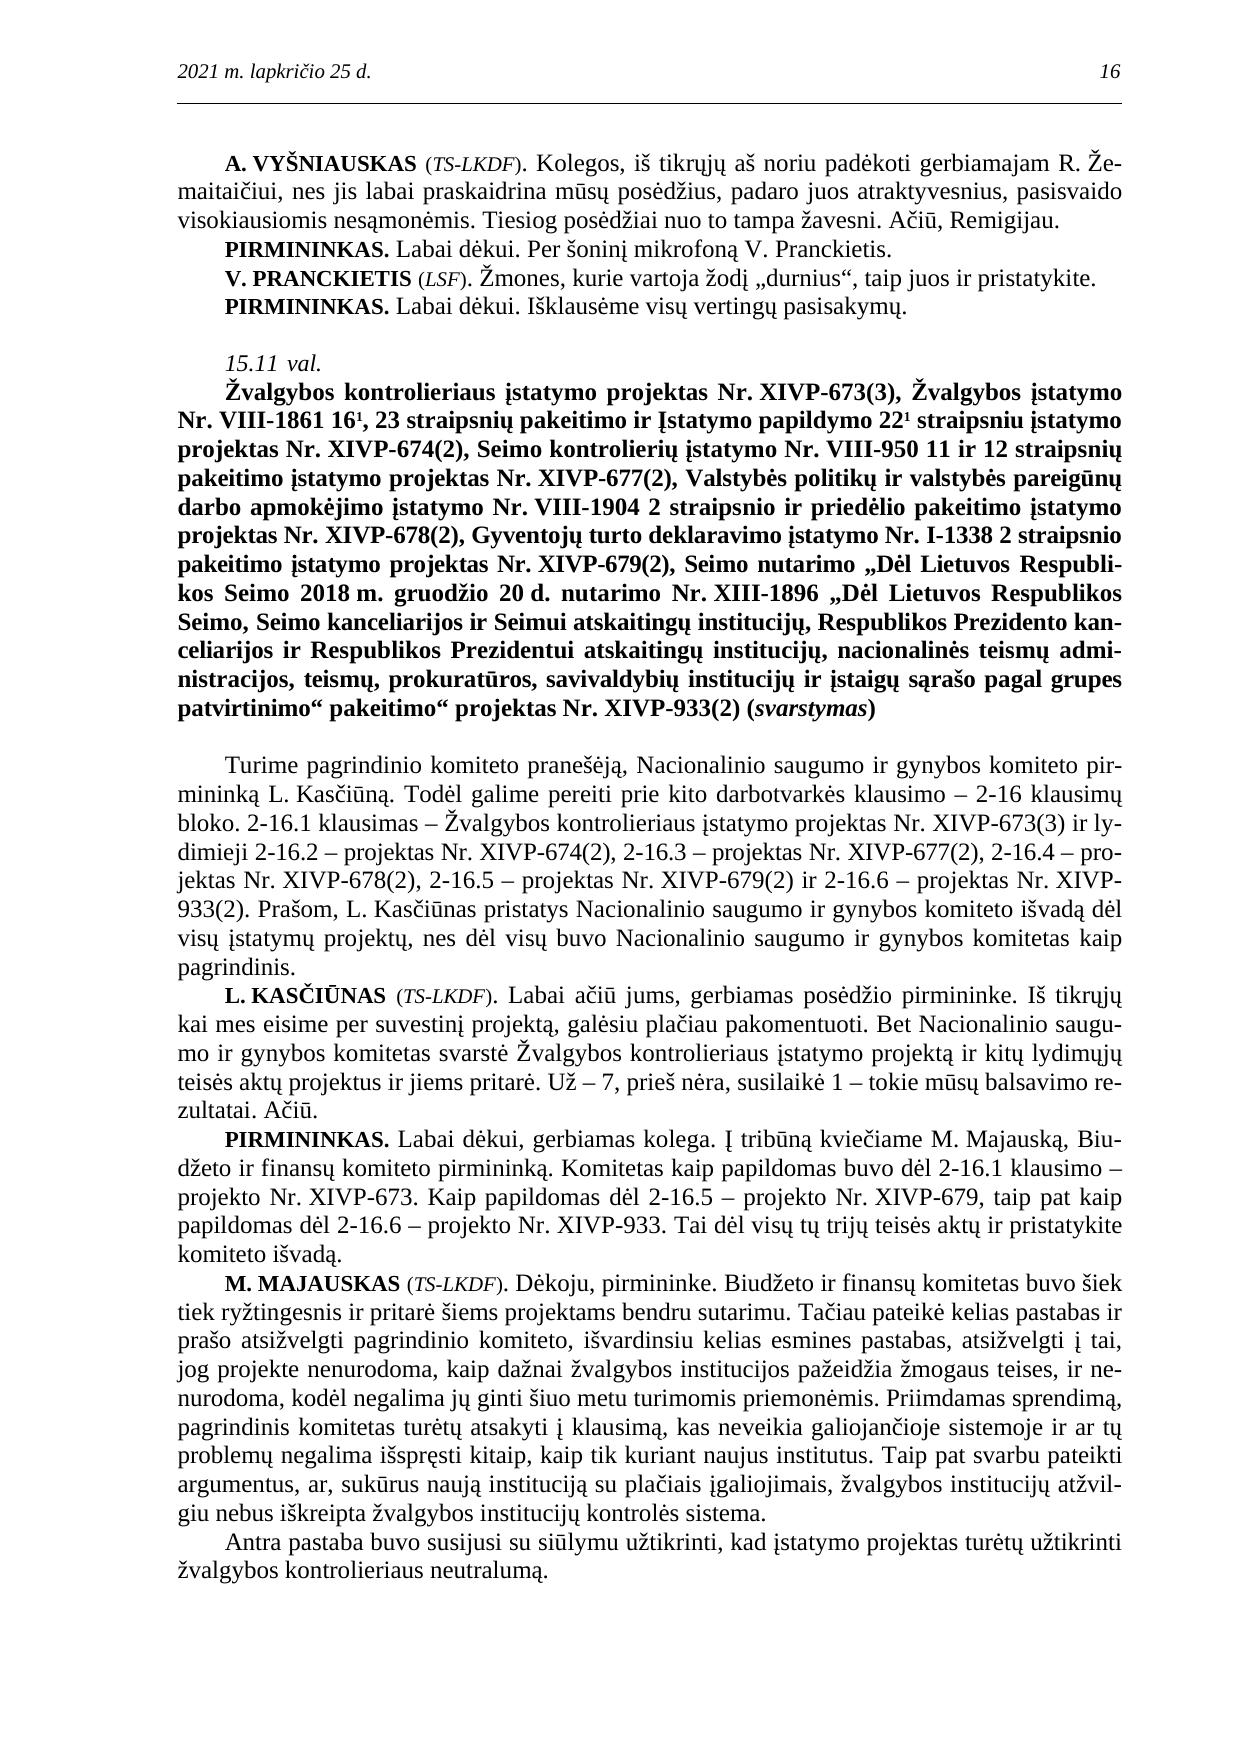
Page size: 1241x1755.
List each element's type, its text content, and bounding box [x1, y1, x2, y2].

text Tu­ri­me pa­grin­di­nio ko­mi­te­to pra­ne­šė­ją, Na­cio­na­li­nio sau­gu­mo ir gy­ny­bos ko­mi­te­to pir­mi­nin­ką L. Kas­čiū­ną. To­dėl ga­li­me per­ei­ti prie ki­to dar­bo­tvarkės klau­si­mo – 2-16 klau­si­mų blo­ko. 2-16.1 klau­si­mas – Žval­gy­bos kon­tro­lie­riaus įsta­ty­mo pro­jek­tas Nr. XIVP-673(3) ir ly­di­mie­ji 2-16.2 – pro­jek­tas Nr. XIVP-674(2), 2-16.3 – pro­jek­tas Nr. XIVP-677(2), 2-16.4 – pro­jek­tas Nr. XIVP-678(2), 2-16.5 – pro­jek­tas Nr. XIVP-679(2) ir 2-16.6 – pro­jek­tas Nr. XIVP-933(2). Pra­šom, L. Kas­čiū­nas pri­sta­tys Na­cio­na­li­nio sau­gu­mo ir gy­ny­bos ko­mi­te­to iš­va­dą dėl vi­sų įsta­ty­mų pro­jek­tų, nes dėl vi­sų bu­vo Na­cio­na­li­nio sau­gu­mo ir gy­ny­bos ko­mi­te­tas kaip pa­grin­di­nis. [177, 750, 1122, 980]
text M. MAJAUSKAS (TS-LKDF). Dė­ko­ju, pir­mi­nin­ke. Biu­dže­to ir fi­nan­sų ko­mi­te­tas bu­vo šiek tiek ryž­tin­ges­nis ir pri­ta­rė šiems pro­jek­tams ben­dru su­ta­ri­mu. Ta­čiau pa­tei­kė ke­lias pa­sta­bas ir pra­šo at­si­žvelg­ti pa­grin­di­nio ko­mi­te­to, iš­var­din­siu ke­lias es­mi­nes pa­sta­bas, at­si­žvelg­ti į tai, jog pro­jek­te ne­nu­ro­do­ma, kaip daž­nai žval­gy­bos ins­ti­tu­ci­jos pa­žei­džia žmo­gaus tei­ses, ir ne­nu­ro­do­ma, ko­dėl ne­ga­li­ma jų gin­ti šiuo me­tu tu­ri­mo­mis prie­mo­nė­mis. Pri­im­da­mas spren­di­mą, pa­grin­di­nis ko­mi­te­tas tu­rė­tų at­sa­ky­ti į klau­si­mą, kas ne­vei­kia ga­lio­jan­čio­je sis­te­mo­je ir ar tų pro­ble­mų ne­ga­li­ma iš­spręs­ti ki­taip, kaip tik ku­riant nau­jus ins­ti­tu­tus. Taip pat svar­bu pa­teik­ti ar­gu­men­tus, ar, su­kū­rus nau­ją ins­ti­tu­ci­ją su pla­čiais įga­lio­ji­mais, žval­gy­bos ins­ti­tu­ci­jų at­žvil­giu ne­bus iš­kreip­ta žval­gy­bos ins­ti­tu­ci­jų kon­tro­lės sis­te­ma. [177, 1268, 1122, 1527]
text PIRMININKAS. La­bai dė­kui, ger­bia­mas ko­le­ga. Į tri­bū­ną kvie­čia­me M. Ma­jaus­ką, Biu­dže­to ir fi­nan­sų ko­mi­te­to pir­mi­nin­ką. Ko­mi­te­tas kaip pa­pil­do­mas bu­vo dėl 2-16.1 klau­si­mo – pro­jek­to Nr. XIVP-673. Kaip pa­pil­do­mas dėl 2-16.5 – pro­jek­to Nr. XIVP-679, taip pat kaip pa­pil­do­mas dėl 2-16.6 – pro­jek­to Nr. XIVP-933. Tai dėl vi­sų tų tri­jų tei­sės ak­tų ir pri­sta­ty­ki­te ko­mi­te­to iš­va­dą. [177, 1124, 1122, 1268]
text V. PRANCKIETIS (LSF). Žmo­nes, ku­rie var­to­ja žo­dį „dur­nius“, taip juos ir pri­sta­ty­ki­te. [177, 263, 1122, 291]
text L. KASČIŪNAS (TS-LKDF). La­bai ačiū jums, ger­bia­mas po­sė­džio pir­mi­nin­ke. Iš tik­rų­jų kai mes ei­si­me per su­ves­ti­nį pro­jek­tą, ga­lė­siu pla­čiau pa­ko­men­tuo­ti. Bet Na­cio­na­li­nio sau­gu­mo ir gy­ny­bos ko­mi­te­tas svars­tė Žval­gy­bos kon­tro­lie­riaus įsta­ty­mo pro­jek­tą ir ki­tų ly­di­mų­jų tei­sės ak­tų pro­jek­tus ir jiems pri­ta­rė. Už – 7, prieš nė­ra, su­si­lai­kė 1 – to­kie mū­sų bal­sa­vi­mo re­zul­ta­tai. Ačiū. [177, 980, 1122, 1124]
text An­tra pa­sta­ba bu­vo su­si­ju­si su siū­ly­mu už­tik­rin­ti, kad įsta­ty­mo pro­jek­tas tu­rė­tų už­tik­rin­ti žval­gy­bos kon­tro­lie­riaus neut­ra­lu­mą. [177, 1527, 1122, 1584]
text Žval­gy­bos kon­tro­lie­riaus įsta­ty­mo pro­jek­tas Nr. XIVP-673(3), Žval­gy­bos įsta­ty­mo Nr. VIII-1861 161, 23 straips­nių pa­kei­ti­mo ir Įsta­ty­mo pa­pil­dy­mo 221 straips­niu įstatymo pro­jek­tas Nr. XIVP-674(2), Sei­mo kon­tro­lie­rių įsta­ty­mo Nr. VIII-950 11 ir 12 straips­nių pa­kei­ti­mo įsta­ty­mo pro­jek­tas Nr. XIVP-677(2), Vals­ty­bės po­li­ti­kų ir vals­ty­bės pa­rei­gū­nų dar­bo ap­mo­kė­ji­mo įsta­ty­mo Nr. VIII-1904 2 straips­nio ir prie­dė­lio pa­kei­ti­mo įsta­ty­mo pro­jek­tas Nr. XIVP-678(2), Gy­ven­to­jų tur­to de­kla­ra­vi­mo įsta­ty­mo Nr. I-1338 2 straips­nio pa­kei­ti­mo įsta­ty­mo pro­jek­tas Nr. XIVP-679(2), Sei­mo nu­ta­ri­mo „Dėl Lie­tu­vos Res­pub­li­kos Sei­mo 2018 m. gruo­džio 20 d. nu­ta­ri­mo Nr. XIII-1896 „Dėl Lie­tu­vos Respub­li­kos Sei­mo, Sei­mo kan­ce­lia­ri­jos ir Sei­mui at­skai­tin­gų ins­ti­tu­ci­jų, Res­pub­li­kos Pre­zi­den­to kan­ce­lia­ri­jos ir Res­pub­li­kos Pre­zi­den­tui at­skai­tin­gų ins­ti­tu­ci­jų, na­cio­na­li­nės teis­mų ad­mi­nist­ra­ci­jos, teis­mų, pro­ku­ra­tū­ros, sa­vi­val­dy­bių ins­ti­tu­ci­jų ir įstai­gų są­ra­šo pa­gal gru­pes pa­tvir­ti­ni­mo“ pa­kei­ti­mo“ pro­jek­tas Nr. XIVP-933(2) (svars­ty­mas) [177, 377, 1122, 722]
text A. VYŠNIAUSKAS (TS-LKDF). Ko­le­gos, iš tik­rų­jų aš no­riu pa­dė­ko­ti ger­bia­ma­jam R. Že­mai­tai­čiui, nes jis la­bai pra­skaid­ri­na mū­sų po­sė­džius, pa­da­ro juos at­rak­ty­ves­nius, pa­si­svai­do vi­so­kiau­sio­mis ne­są­mo­nė­mis. Tie­siog po­sė­džiai nuo to tam­pa ža­ves­ni. Ačiū, Re­mi­gi­jau. [177, 148, 1122, 234]
text PIRMININKAS. La­bai dė­kui. Iš­klau­sė­me vi­sų ver­tin­gų pa­si­sa­ky­mų. [177, 291, 1122, 320]
text 15.11 val. [224, 349, 1122, 377]
text PIRMININKAS. La­bai dė­kui. Per šo­ni­nį mik­ro­fo­ną V. Pranc­kie­tis. [177, 234, 1122, 263]
